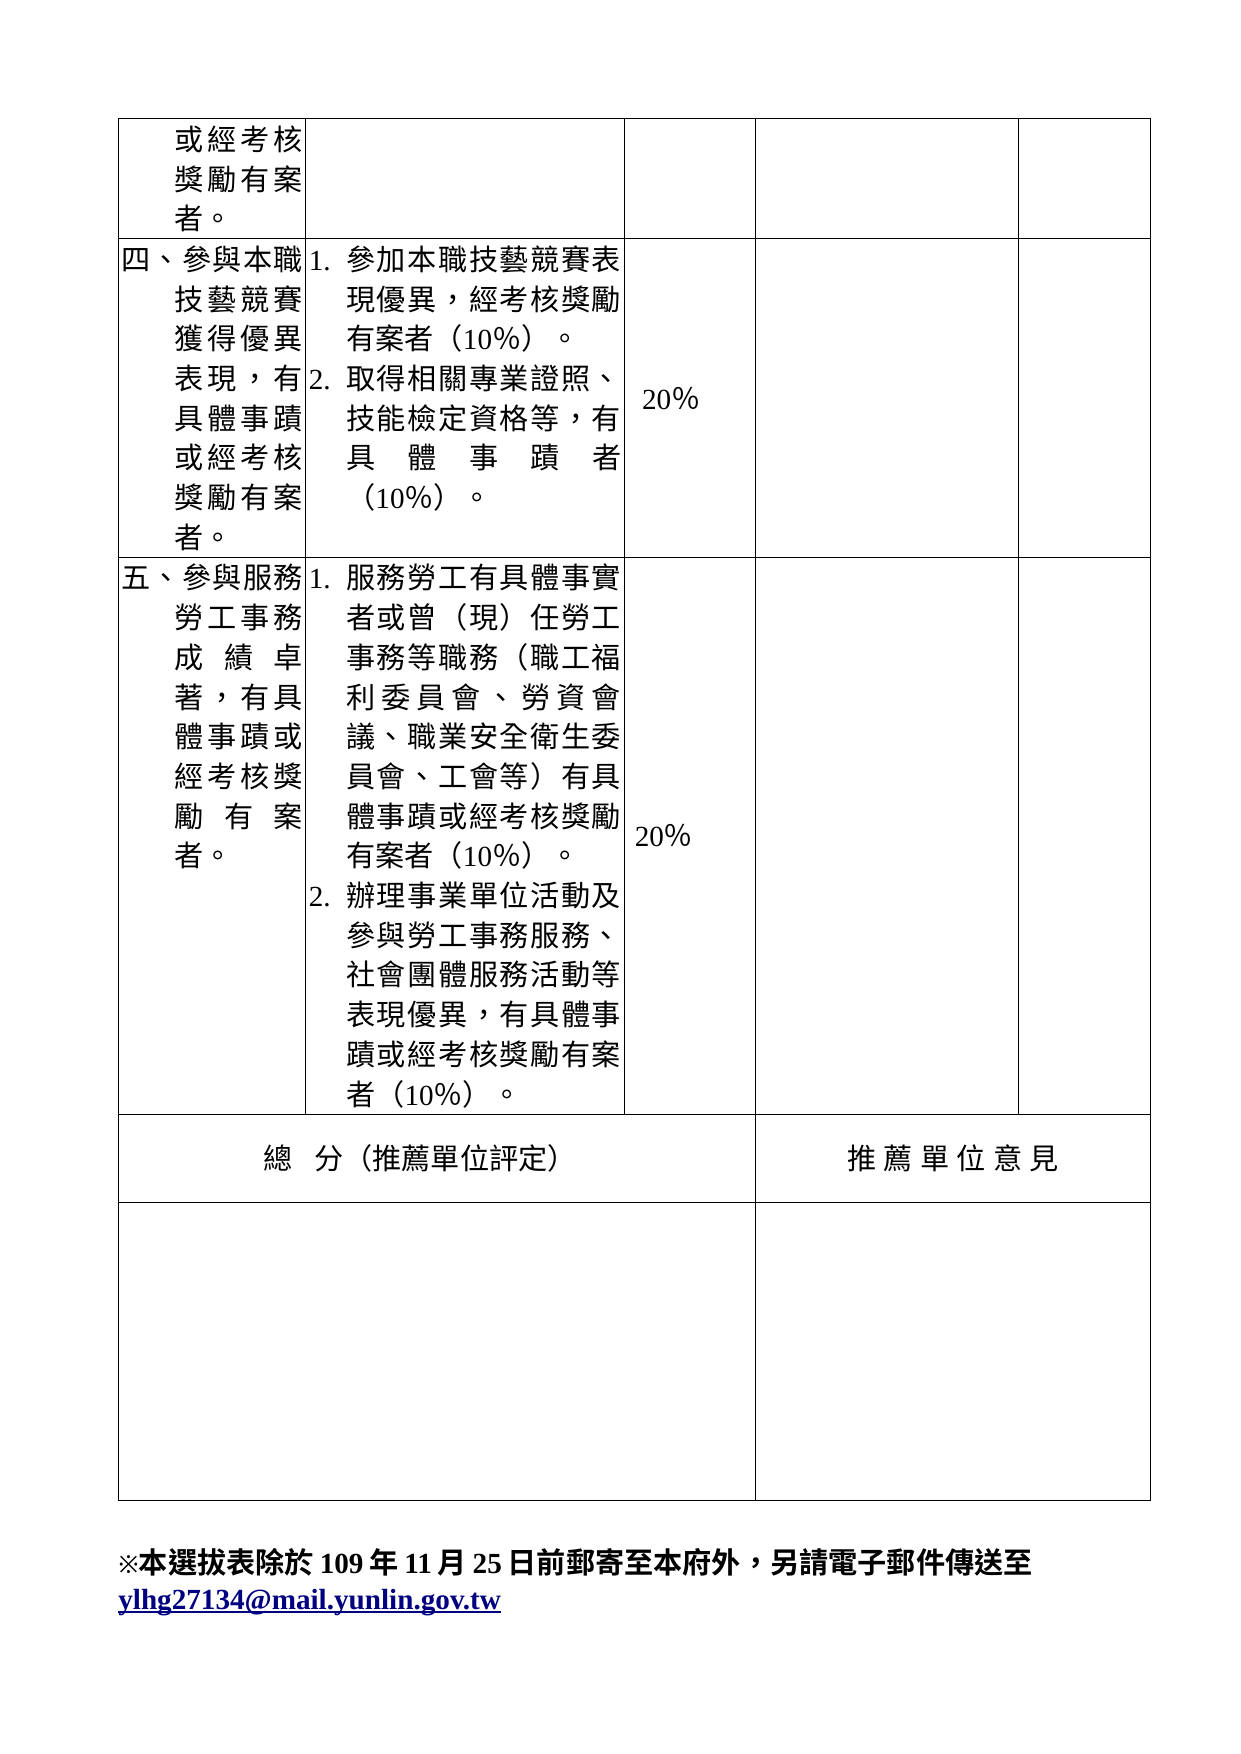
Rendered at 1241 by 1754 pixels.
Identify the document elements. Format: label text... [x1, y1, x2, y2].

table_cell [1019, 119, 1150, 238]
table_cell 20％ [625, 558, 755, 1113]
table_cell 參加本職技藝競賽表現優異，經考核獎勵有案者（10％）。 取得相關專業證照、技能檢定資格等，有具體事蹟者（10％）。 [306, 239, 624, 557]
table_cell 四、參與本職技藝競賽獲得優異表現，有具體事蹟或經考核獎勵有案者。 [119, 239, 305, 557]
text ※本選拔表除於109年11月25日前郵寄至本府外，另請電子郵件傳送至ylhg27134@mail.yunlin.gov.tw [118, 1543, 1122, 1616]
table_cell [119, 1203, 755, 1500]
table_cell 總 分（推薦單位評定） [119, 1115, 755, 1202]
table_cell [1019, 239, 1150, 557]
table_cell 20％ [625, 239, 755, 557]
table_cell 服務勞工有具體事實者或曾（現）任勞工事務等職務（職工福利委員會、勞資會議、職業安全衛生委員會、工會等）有具體事蹟或經考核獎勵有案者（10％）。 辦理事業單位活動及參與勞工事務服務、社會團體服務活動等表現優異，有具體事蹟或經考核獎勵有案者（10％）。 [306, 558, 624, 1113]
table_cell [756, 558, 1018, 1113]
table_cell [625, 119, 755, 238]
table_cell [756, 1203, 1150, 1500]
table_cell [756, 119, 1018, 238]
table_cell 五、參與服務勞工事務成績卓著，有具體事蹟或經考核獎勵有案者。 [119, 558, 305, 1113]
table_cell 推 薦 單 位 意 見 [756, 1115, 1150, 1202]
table_cell [756, 239, 1018, 557]
table_cell 或經考核獎勵有案者。 [119, 119, 305, 238]
table_cell [1019, 558, 1150, 1113]
table_cell [306, 119, 624, 238]
